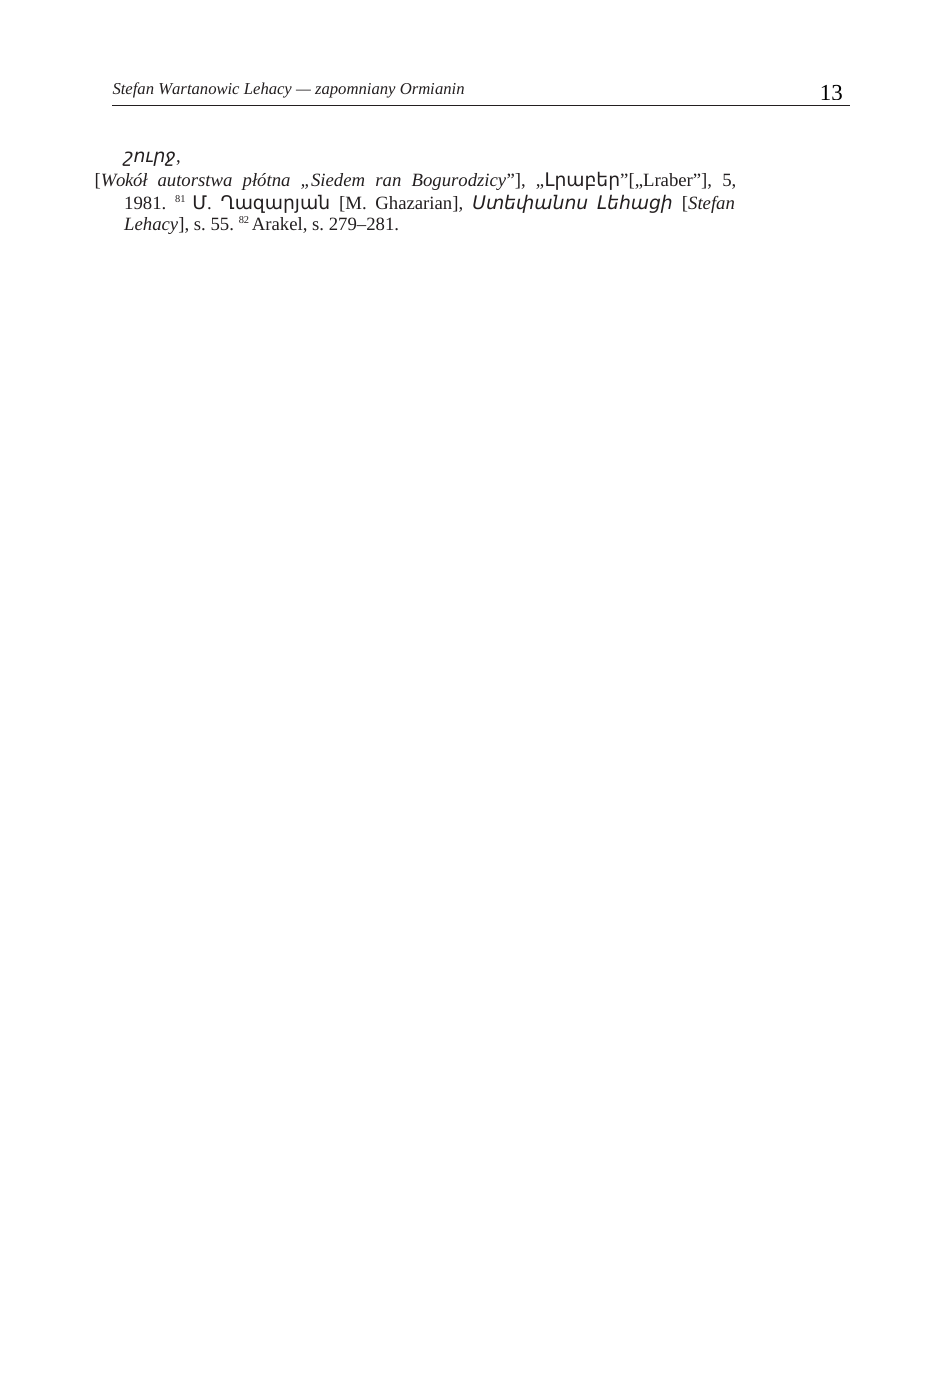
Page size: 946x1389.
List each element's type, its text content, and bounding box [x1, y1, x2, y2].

text [Wokół autorstwa płótna „Siedem ran Bogurodzicy”], „Լրաբեր”[„Lraber”], 5, 1981. 81 Մ. Ղազարյան [M. Ghazarian], Ստեփանոս Լեհացի [Stefan Lehacy], s. 55. 82 Arakel, s. 279–281. [94, 167, 736, 235]
text շուրջ, [124, 144, 862, 167]
